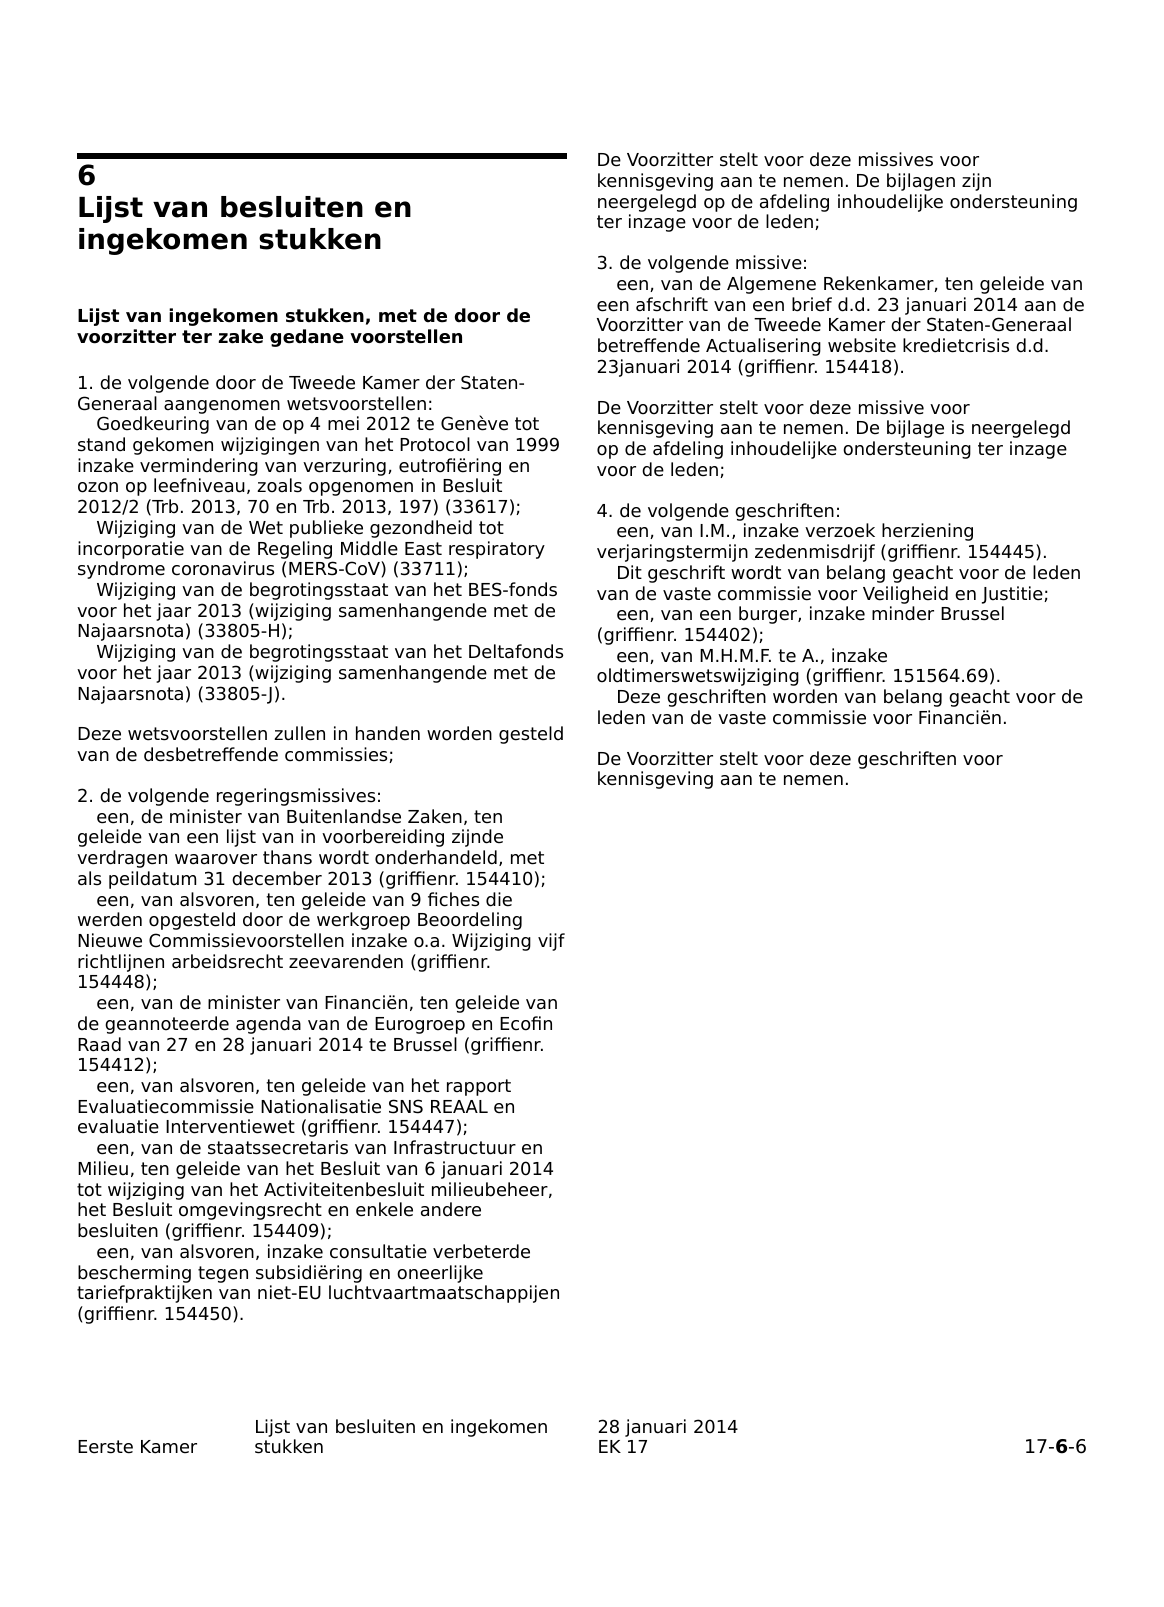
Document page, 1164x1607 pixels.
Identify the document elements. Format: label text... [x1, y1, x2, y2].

text 2. de volgende regeringsmissives: [77, 786, 567, 806]
text een, van I.M., inzake verzoek herziening verjaringstermijn zedenmisdrijf (griffienr. 154445). [596, 521, 1087, 563]
text 4. de volgende geschriften: [596, 500, 1087, 521]
text Deze wetsvoorstellen zullen in handen worden gesteld van de desbetreffende commissies; [77, 724, 567, 766]
text 3. de volgende missive: [596, 253, 1087, 274]
text Wijziging van de begrotingsstaat van het BES-fonds voor het jaar 2013 (wijziging samenhangende met de Najaarsnota) (33805-H); [77, 580, 567, 642]
text een, van M.H.M.F. te A., inzake oldtimerswetswijziging (griffienr. 151564.69). [596, 646, 1087, 687]
text een, van de Algemene Rekenkamer, ten geleide van een afschrift van een brief d.d. 23 januari 2014 aan de Voorzitter van de Tweede Kamer der Staten-Generaal betreffende Actualisering website kredietcrisis d.d. 23januari 2014 (griffienr. 154418). [596, 274, 1087, 377]
text Wijziging van de Wet publieke gezondheid tot incorporatie van de Regeling Middle East respiratory syndrome coronavirus (MERS-CoV) (33711); [77, 518, 567, 580]
text een, van alsvoren, inzake consultatie verbeterde bescherming tegen subsidiëring en oneerlijke tariefpraktijken van niet-EU luchtvaartmaatschappijen (griffienr. 154450). [77, 1242, 567, 1325]
text Deze geschriften worden van belang geacht voor de leden van de vaste commissie voor Financiën. [596, 687, 1087, 728]
text Goedkeuring van de op 4 mei 2012 te Genève tot stand gekomen wijzigingen van het Protocol van 1999 inzake vermindering van verzuring, eutrofiëring en ozon op leefniveau, zoals opgenomen in Besluit 2012/2 (Trb. 2013, 70 en Trb. 2013, 197) (33617); [77, 414, 567, 518]
title 6 Lijst van besluiten en ingekomen stukken [77, 159, 567, 256]
text een, van een burger, inzake minder Brussel (griffienr. 154402); [596, 604, 1087, 646]
text De Voorzitter stelt voor deze missives voor kennisgeving aan te nemen. De bijlagen zijn neergelegd op de afdeling inhoudelijke ondersteuning ter inzage voor de leden; [596, 150, 1087, 233]
text Dit geschrift wordt van belang geacht voor de leden van de vaste commissie voor Veiligheid en Justitie; [596, 563, 1087, 604]
text De Voorzitter stelt voor deze missive voor kennisgeving aan te nemen. De bijlage is neergelegd op de afdeling inhoudelijke ondersteuning ter inzage voor de leden; [596, 397, 1087, 480]
subtitle Lijst van ingekomen stukken, met de door de voorzitter ter zake gedane voorstellen [77, 306, 567, 348]
text een, van de minister van Financiën, ten geleide van de geannoteerde agenda van de Eurogroep en Ecofin Raad van 27 en 28 januari 2014 te Brussel (griffienr. 154412); [77, 993, 567, 1076]
text De Voorzitter stelt voor deze geschriften voor kennisgeving aan te nemen. [596, 748, 1087, 790]
text een, van alsvoren, ten geleide van 9 fiches die werden opgesteld door de werkgroep Beoordeling Nieuwe Commissievoorstellen inzake o.a. Wijziging vijf richtlijnen arbeidsrecht zeevarenden (griffienr. 154448); [77, 889, 567, 993]
text 1. de volgende door de Tweede Kamer der Staten-Generaal aangenomen wetsvoorstellen: [77, 373, 567, 414]
text een, de minister van Buitenlandse Zaken, ten geleide van een lijst van in voorbereiding zijnde verdragen waarover thans wordt onderhandeld, met als peildatum 31 december 2013 (griffienr. 154410); [77, 806, 567, 889]
text een, van de staatssecretaris van Infrastructuur en Milieu, ten geleide van het Besluit van 6 januari 2014 tot wijziging van het Activiteitenbesluit milieubeheer, het Besluit omgevingsrecht en enkele andere besluiten (griffienr. 154409); [77, 1138, 567, 1242]
text Wijziging van de begrotingsstaat van het Deltafonds voor het jaar 2013 (wijziging samenhangende met de Najaarsnota) (33805-J). [77, 642, 567, 704]
text een, van alsvoren, ten geleide van het rapport Evaluatiecommissie Nationalisatie SNS REAAL en evaluatie Interventiewet (griffienr. 154447); [77, 1076, 567, 1138]
